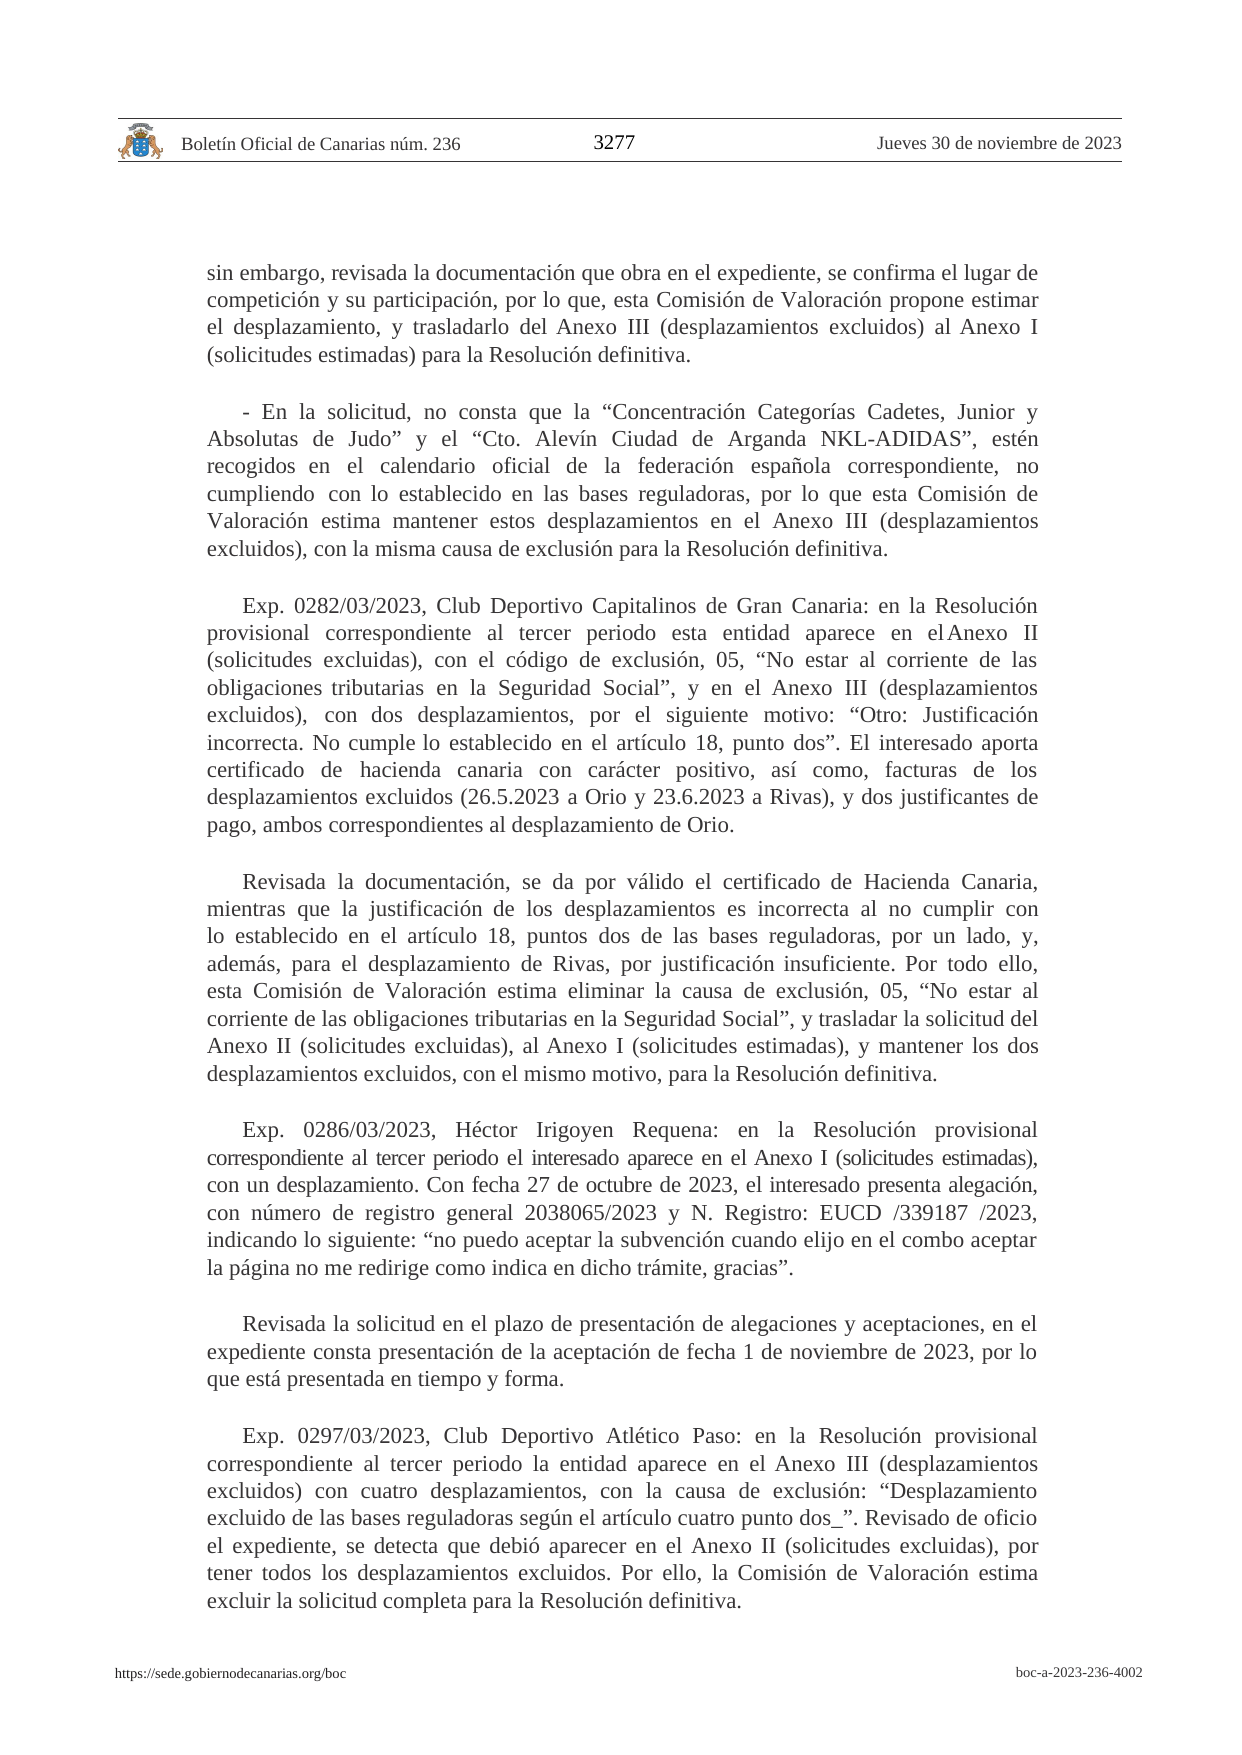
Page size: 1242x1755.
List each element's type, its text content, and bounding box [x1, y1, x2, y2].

text Exp. 0286/03/2023, Héctor Irigoyen Requena: en la Resolución provisional correspondiente al tercer periodo el interesado aparece en el Anexo I (solicitudes estimadas), con un desplazamiento. Con fecha 27 de octubre de 2023, el interesado presenta alegación, con número de registro general 2038065/2023 y N. Registro: EUCD /339187 /2023, indicando lo siguiente: “no puedo aceptar la subvención cuando elijo en el combo aceptar la página no me redirige como indica en dicho trámite, gracias”. [207, 1117, 1039, 1280]
text - En la solicitud, no consta que la “Concentración Categorías Cadetes, Junior y Absolutas de Judo” y el “Cto. Alevín Ciudad de Arganda NKL-ADIDAS”, estén recogidos en el calendario oficial de la federación española correspondiente, no cumpliendo con lo establecido en las bases reguladoras, por lo que esta Comisión de Valoración estima mantener estos desplazamientos en el Anexo III (desplazamientos excluidos), con la misma causa de exclusión para la Resolución definitiva. [207, 398, 1039, 561]
text Exp. 0282/03/2023, Club Deportivo Capitalinos de Gran Canaria: en la Resolución provisional correspondiente al tercer periodo esta entidad aparece en elAnexo II (solicitudes excluidas), con el código de exclusión, 05, “No estar al corriente de las obligaciones tributarias en la Seguridad Social”, y en el Anexo III (desplazamientos excluidos), con dos desplazamientos, por el siguiente motivo: “Otro: Justificación incorrecta. No cumple lo establecido en el artículo 18, punto dos”. El interesado aporta certificado de hacienda canaria con carácter positivo, así como, facturas de los desplazamientos excluidos (26.5.2023 a Orio y 23.6.2023 a Rivas), y dos justificantes de pago, ambos correspondientes al desplazamiento de Orio. [207, 592, 1039, 837]
text Revisada la solicitud en el plazo de presentación de alegaciones y aceptaciones, en el expediente consta presentación de la aceptación de fecha 1 de noviembre de 2023, por lo que está presentada en tiempo y forma. [207, 1311, 1039, 1392]
text Exp. 0297/03/2023, Club Deportivo Atlético Paso: en la Resolución provisional correspondiente al tercer periodo la entidad aparece en el Anexo III (desplazamientos excluidos) con cuatro desplazamientos, con la causa de exclusión: “Desplazamiento excluido de las bases reguladoras según el artículo cuatro punto dos_”. Revisado de oficio el expediente, se detecta que debió aparecer en el Anexo II (solicitudes excluidas), por tener todos los desplazamientos excluidos. Por ello, la Comisión de Valoración estima excluir la solicitud completa para la Resolución definitiva. [207, 1422, 1039, 1613]
text Revisada la documentación, se da por válido el certificado de Hacienda Canaria, mientras que la justificación de los desplazamientos es incorrecta al no cumplir con lo establecido en el artículo 18, puntos dos de las bases reguladoras, por un lado, y, además, para el desplazamiento de Rivas, por justificación insuficiente. Por todo ello, esta Comisión de Valoración estima eliminar la causa de exclusión, 05, “No estar al corriente de las obligaciones tributarias en la Seguridad Social”, y trasladar la solicitud del Anexo II (solicitudes excluidas), al Anexo I (solicitudes estimadas), y mantener los dos desplazamientos excluidos, con el mismo motivo, para la Resolución definitiva. [207, 868, 1039, 1086]
text sin embargo, revisada la documentación que obra en el expediente, se confirma el lugar de competición y su participación, por lo que, esta Comisión de Valoración propone estimar el desplazamiento, y trasladarlo del Anexo III (desplazamientos excluidos) al Anexo I (solicitudes estimadas) para la Resolución definitiva. [207, 258, 1039, 367]
